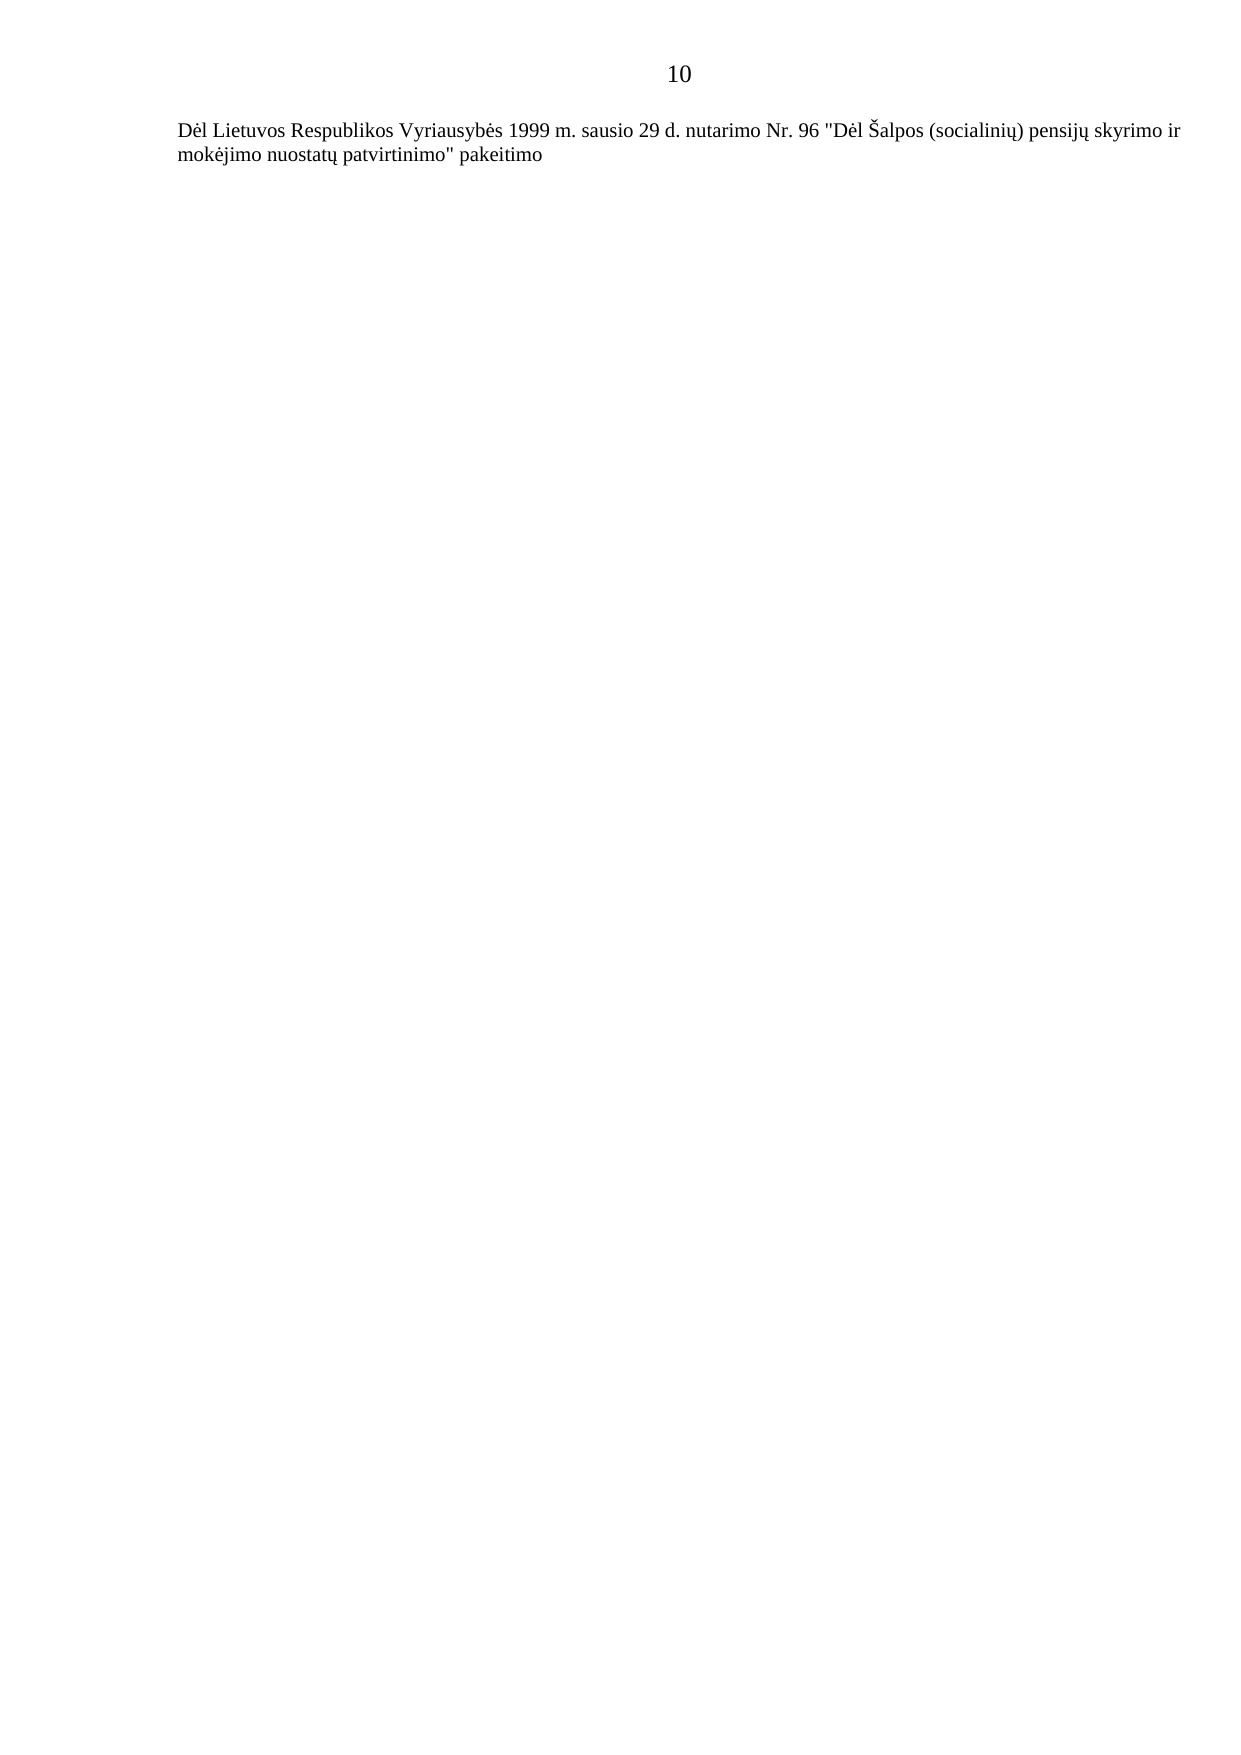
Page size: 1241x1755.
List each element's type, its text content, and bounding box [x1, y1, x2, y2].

text Dėl Lietuvos Respublikos Vyriausybės 1999 m. sausio 29 d. nutarimo Nr. 96 "Dėl Šalpos (socialinių) pensijų skyrimo ir mokėjimo nuostatų patvirtinimo" pakeitimo [177, 118, 1181, 166]
